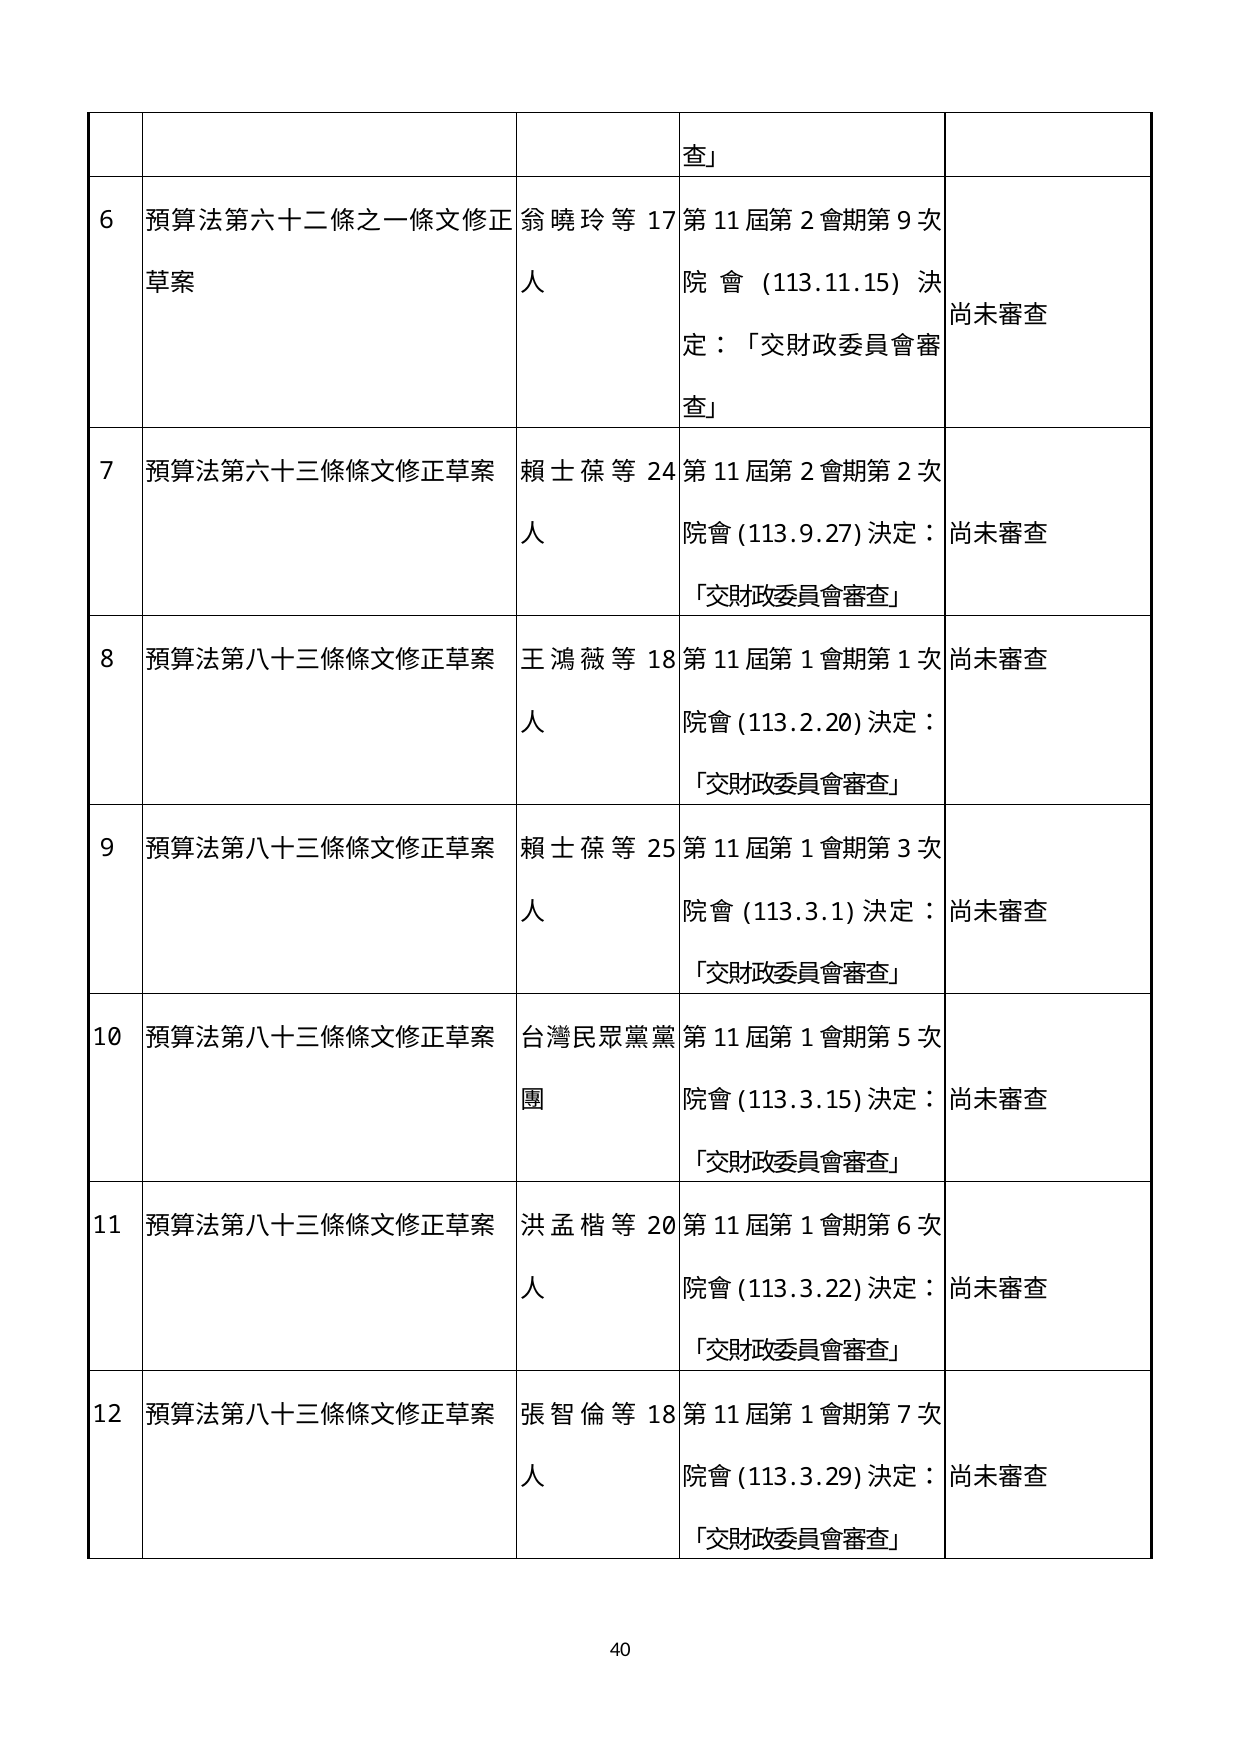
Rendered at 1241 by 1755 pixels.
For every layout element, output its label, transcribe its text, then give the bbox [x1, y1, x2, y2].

table_cell 翁曉玲等17人 [517, 177, 679, 427]
table_cell 預算法第八十三條條文修正草案 [143, 805, 516, 992]
table_cell 尚未審查 [946, 428, 1150, 615]
table_cell [90, 177, 142, 427]
table_cell 張智倫等18人 [517, 1371, 679, 1558]
table_cell 第11屆第1會期第5次院會(113.3.15)決定：「交財政委員會審查」 [680, 994, 944, 1181]
table_cell [143, 113, 516, 176]
table_cell 尚未審查 [946, 1371, 1150, 1558]
table_cell [517, 113, 679, 176]
table_cell 尚未審查 [946, 177, 1150, 427]
table_cell 第11屆第1會期第7次院會(113.3.29)決定：「交財政委員會審查」 [680, 1371, 944, 1558]
table_cell [90, 113, 142, 176]
table_cell 台灣民眾黨黨團 [517, 994, 679, 1181]
table_cell 第11屆第1會期第3次院會(113.3.1)決定：「交財政委員會審查」 [680, 805, 944, 992]
table_cell [90, 994, 142, 1181]
table_cell 查」 [680, 113, 944, 176]
table_cell 王鴻薇等18人 [517, 616, 679, 804]
table_cell 尚未審查 [946, 616, 1150, 804]
table_cell 賴士葆等25人 [517, 805, 679, 992]
table_cell [90, 1371, 142, 1558]
table_cell 預算法第六十二條之一條文修正草案 [143, 177, 516, 427]
table_cell [90, 805, 142, 992]
table_cell [90, 1182, 142, 1369]
table_cell 洪孟楷等20人 [517, 1182, 679, 1369]
table_cell 第11屆第2會期第2次院會(113.9.27)決定：「交財政委員會審查」 [680, 428, 944, 615]
table_cell 尚未審查 [946, 1182, 1150, 1369]
table_cell 賴士葆等24人 [517, 428, 679, 615]
table_cell [946, 113, 1150, 176]
table_cell 預算法第八十三條條文修正草案 [143, 994, 516, 1181]
table_cell 預算法第八十三條條文修正草案 [143, 1182, 516, 1369]
table_cell 第11屆第2會期第9次院會(113.11.15)決定：「交財政委員會審查」 [680, 177, 944, 427]
table_cell 預算法第六十三條條文修正草案 [143, 428, 516, 615]
table_cell 尚未審查 [946, 994, 1150, 1181]
table_cell 預算法第八十三條條文修正草案 [143, 1371, 516, 1558]
table_cell [90, 616, 142, 804]
table_cell 預算法第八十三條條文修正草案 [143, 616, 516, 804]
table_cell 第11屆第1會期第1次院會(113.2.20)決定：「交財政委員會審查」 [680, 616, 944, 804]
table_cell 第11屆第1會期第6次院會(113.3.22)決定：「交財政委員會審查」 [680, 1182, 944, 1369]
table_cell [90, 428, 142, 615]
table_cell 尚未審查 [946, 805, 1150, 992]
